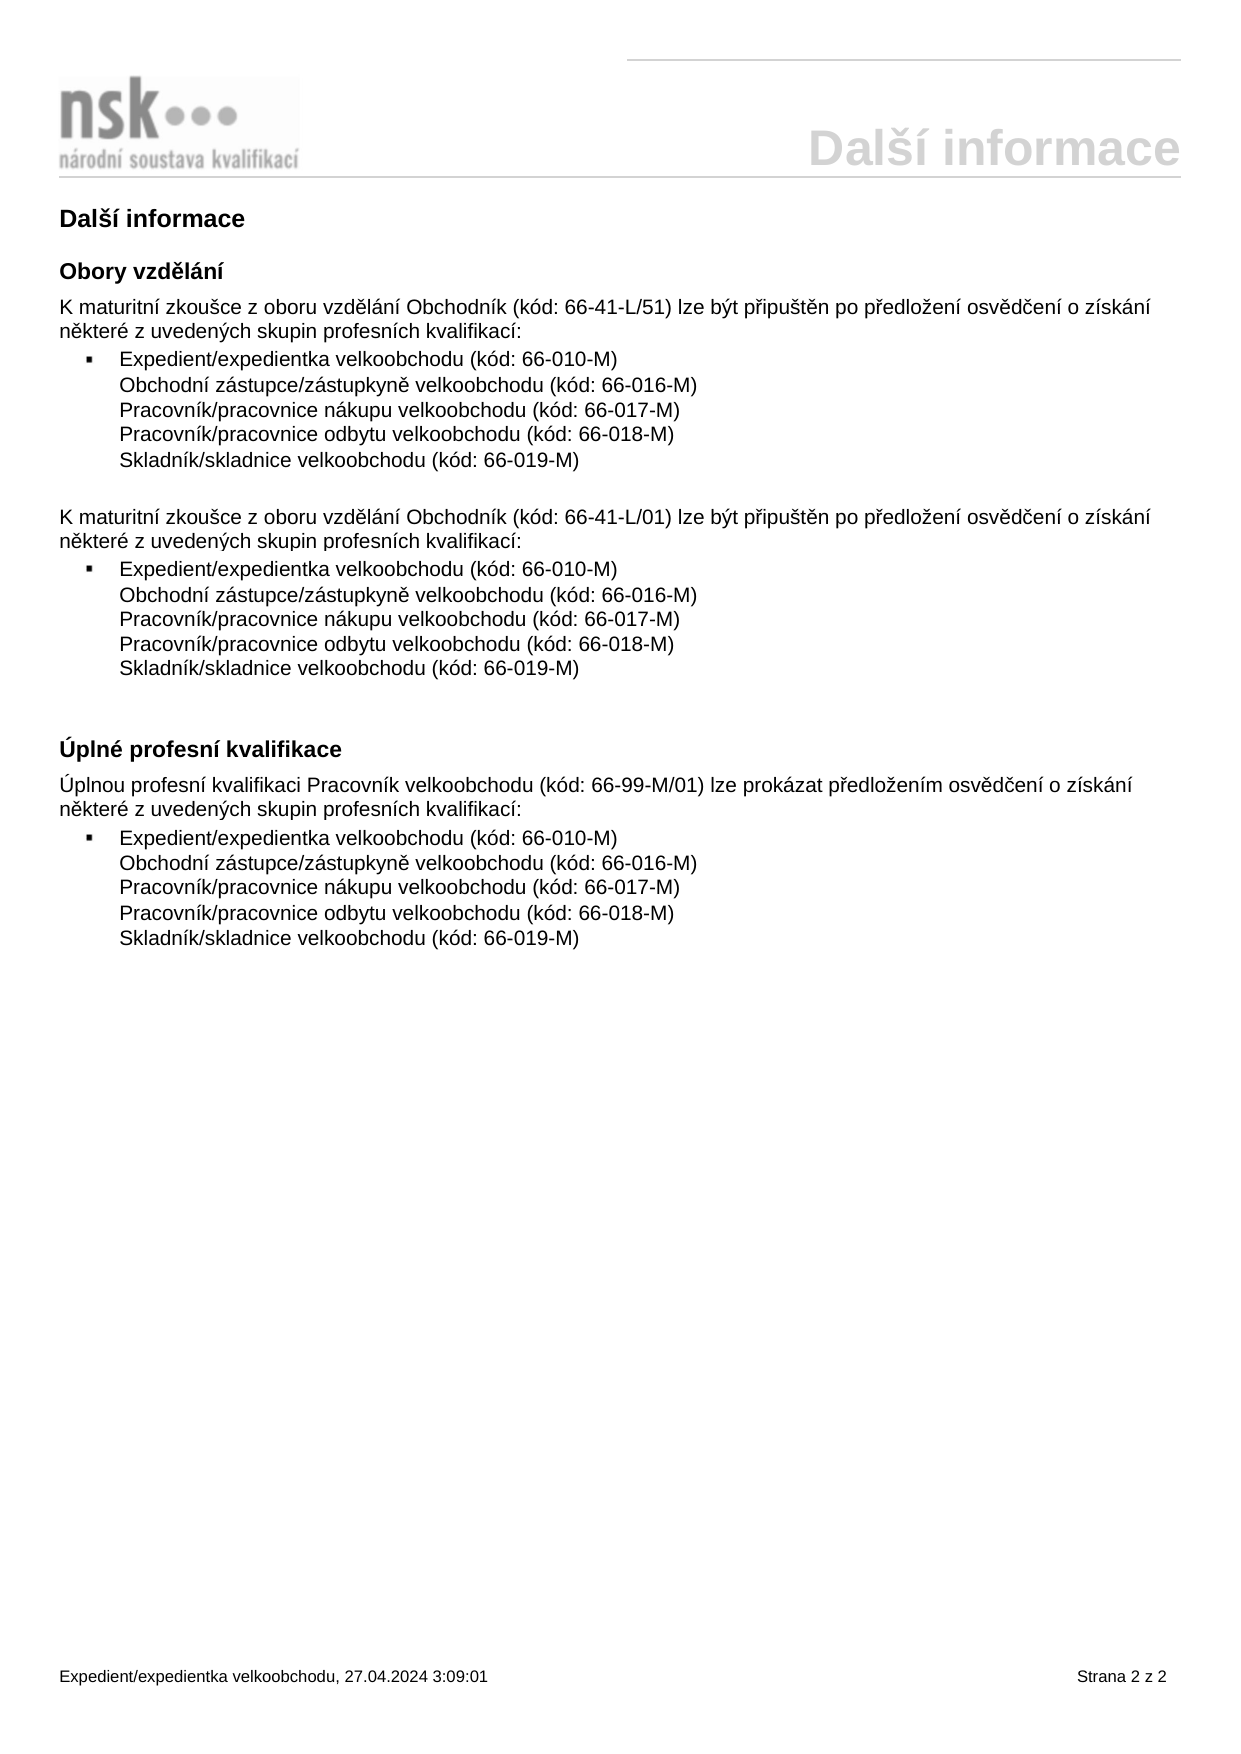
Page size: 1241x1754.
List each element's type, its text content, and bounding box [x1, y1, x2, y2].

table_cell [482, 950, 619, 983]
table_cell Strana 2 z 2 [861, 1658, 1167, 1694]
table_cell [59, 983, 119, 1283]
table_cell [1167, 983, 1181, 1283]
table_cell [59, 632, 119, 656]
table_cell [1167, 1283, 1181, 1470]
table_cell [59, 606, 119, 632]
table_cell [627, 715, 861, 725]
table_cell [59, 178, 1181, 194]
table_cell [619, 950, 627, 983]
table_cell [119, 194, 482, 200]
table_cell [119, 1283, 482, 1470]
table_cell [482, 1283, 619, 1470]
table_cell Expedient/expedientka velkoobchodu (kód: 66-010-M) [119, 826, 1181, 851]
table_cell [482, 236, 619, 248]
table_cell [627, 194, 861, 200]
table_cell [619, 194, 627, 200]
table_cell K maturitní zkoušce z oboru vzdělání Obchodník (kód: 66-41-L/51) lze být připuštěn po předložení osvědčení o získání některé z uvedených skupin profesních kvalifikací: [59, 295, 1181, 343]
table_cell Pracovník/pracovnice nákupu velkoobchodu (kód: 66-017-M) [119, 606, 1181, 632]
table_cell Skladník/skladnice velkoobchodu (kód: 66-019-M) [119, 656, 1181, 681]
table_cell [619, 170, 627, 176]
picture [59, 825, 119, 850]
table_cell [119, 472, 482, 504]
table_cell [1167, 1470, 1181, 1658]
table_cell [119, 950, 482, 983]
table_cell [119, 715, 482, 725]
table_cell [482, 715, 619, 725]
table_cell Obchodní zástupce/zástupkyně velkoobchodu (kód: 66-016-M) [119, 583, 1181, 606]
table_cell [482, 820, 619, 826]
table_cell [59, 236, 119, 248]
picture [59, 557, 119, 581]
table_cell Pracovník/pracovnice odbytu velkoobchodu (kód: 66-018-M) [119, 632, 1181, 656]
picture [58, 59, 620, 171]
table_cell Expedient/expedientka velkoobchodu (kód: 66-010-M) [119, 557, 1181, 582]
table_cell [861, 1283, 1167, 1470]
table_cell Skladník/skladnice velkoobchodu (kód: 66-019-M) [119, 926, 1181, 950]
table_cell [482, 681, 619, 714]
table_cell [119, 551, 482, 557]
table_cell [482, 194, 619, 200]
table_cell Pracovník/pracovnice odbytu velkoobchodu (kód: 66-018-M) [119, 900, 1181, 926]
table_cell [1167, 343, 1181, 347]
table_cell Expedient/expedientka velkoobchodu, 27.04.2024 3:09:01 [59, 1658, 861, 1694]
table_cell [59, 171, 119, 176]
picture [59, 347, 119, 372]
table_cell Obchodní zástupce/zástupkyně velkoobchodu (kód: 66-016-M) [119, 373, 1181, 398]
table_cell [59, 422, 119, 448]
table_cell [59, 926, 119, 950]
table_cell [861, 1470, 1167, 1658]
table_cell [861, 472, 1167, 504]
table_cell [619, 551, 627, 557]
table_cell [861, 236, 1167, 248]
table_cell [1167, 715, 1181, 725]
table_cell [59, 398, 119, 422]
table_cell [482, 983, 619, 1283]
table_cell [119, 236, 482, 248]
table_cell [119, 171, 482, 176]
table_cell [861, 950, 1167, 983]
table_cell [482, 343, 619, 347]
table_cell [1167, 194, 1181, 200]
table_cell Obory vzdělání [59, 248, 1181, 295]
table_cell [627, 472, 861, 504]
table_cell [619, 715, 627, 725]
table_cell [119, 820, 482, 826]
table_cell [119, 343, 482, 347]
table_cell [627, 236, 861, 248]
table_cell [627, 1470, 861, 1658]
table_cell [1167, 236, 1181, 248]
table_cell Obchodní zástupce/zástupkyně velkoobchodu (kód: 66-016-M) [119, 851, 1181, 875]
table_cell [1167, 950, 1181, 983]
table_cell [59, 875, 119, 900]
table_cell [619, 236, 627, 248]
table_cell [1167, 681, 1181, 714]
table_cell [59, 656, 119, 681]
table_cell [59, 1470, 119, 1658]
table_cell [619, 1283, 627, 1470]
table_cell [59, 1283, 119, 1470]
table_cell [482, 472, 619, 504]
table_cell [59, 448, 119, 472]
table_cell [59, 472, 119, 504]
table_cell [119, 983, 482, 1283]
table_cell [59, 194, 119, 200]
table_cell [482, 551, 619, 557]
table_cell Expedient/expedientka velkoobchodu (kód: 66-010-M) [119, 347, 1181, 373]
table_cell [59, 900, 119, 926]
table_cell Další informace [627, 61, 1181, 176]
table_cell [861, 983, 1167, 1283]
table_cell Úplné profesní kvalifikace [59, 725, 1181, 773]
table_cell Skladník/skladnice velkoobchodu (kód: 66-019-M) [119, 448, 1181, 472]
table_cell [1167, 1658, 1181, 1694]
table_cell [59, 851, 119, 875]
table_cell Úplnou profesní kvalifikaci Pracovník velkoobchodu (kód: 66-99-M/01) lze prokázat předložením osvědčení o získání některé z uvedených skupin profesních kvalifikací: [59, 773, 1181, 819]
table_cell Pracovník/pracovnice odbytu velkoobchodu (kód: 66-018-M) [119, 422, 1181, 448]
table_cell [59, 681, 119, 714]
table_cell [619, 681, 627, 714]
table_cell [861, 194, 1167, 200]
table_cell [627, 343, 861, 347]
table_cell [119, 681, 482, 714]
table_cell [59, 715, 119, 725]
table_cell [59, 820, 119, 825]
table_cell Pracovník/pracovnice nákupu velkoobchodu (kód: 66-017-M) [119, 875, 1181, 900]
table_cell [619, 1470, 627, 1658]
table_cell [861, 551, 1167, 557]
table_cell [1167, 551, 1181, 557]
table_cell [620, 59, 627, 170]
table_cell [59, 343, 119, 347]
table_cell [861, 715, 1167, 725]
table_cell Další informace [59, 200, 1181, 236]
table_cell [59, 950, 119, 983]
table_cell Pracovník/pracovnice nákupu velkoobchodu (kód: 66-017-M) [119, 398, 1181, 422]
table_cell [861, 681, 1167, 714]
table_cell [59, 583, 119, 606]
table_cell [1167, 820, 1181, 826]
table_cell [619, 820, 627, 826]
table_cell [627, 950, 861, 983]
table_cell [1167, 472, 1181, 504]
table_cell [861, 343, 1167, 347]
table_cell [627, 820, 861, 826]
table_cell [627, 983, 861, 1283]
table_cell [482, 1470, 619, 1658]
table_cell [119, 1470, 482, 1658]
table_cell [627, 681, 861, 714]
table_cell [861, 820, 1167, 826]
table_cell K maturitní zkoušce z oboru vzdělání Obchodník (kód: 66-41-L/01) lze být připuštěn po předložení osvědčení o získání některé z uvedených skupin profesních kvalifikací: [59, 505, 1181, 551]
table_cell [59, 551, 119, 557]
table_cell [619, 983, 627, 1283]
table_cell [619, 472, 627, 504]
table_cell [482, 171, 619, 176]
table_cell [627, 1283, 861, 1470]
table_cell [627, 551, 861, 557]
table_cell [59, 373, 119, 398]
